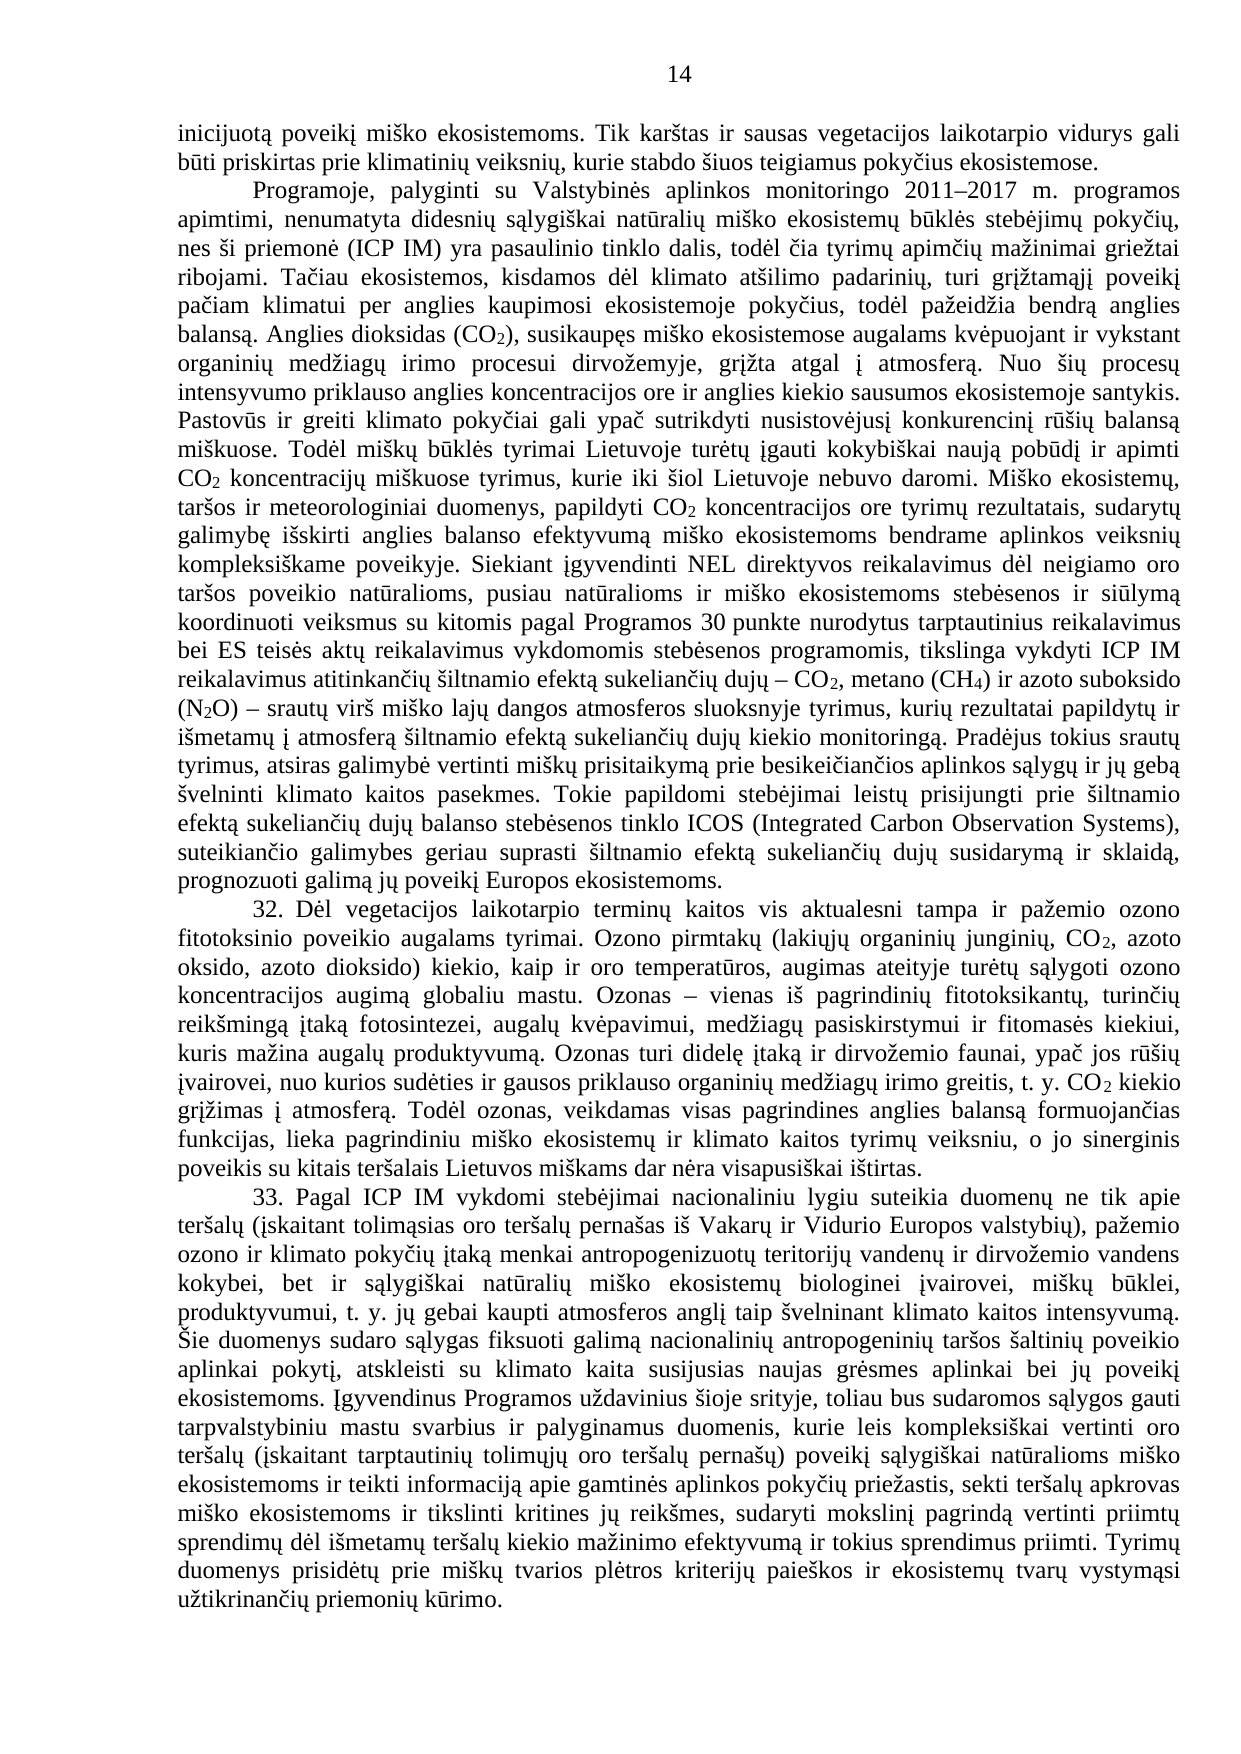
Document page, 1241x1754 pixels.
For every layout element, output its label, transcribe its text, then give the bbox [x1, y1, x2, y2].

text inicijuotą poveikį miško ekosistemoms. Tik karštas ir sausas vegetacijos laikotarpio vidurys gali būti priskirtas prie klimatinių veiksnių, kurie stabdo šiuos teigiamus pokyčius ekosistemose. [177, 118, 1181, 176]
text 32. Dėl vegetacijos laikotarpio terminų kaitos vis aktualesni tampa ir pažemio ozono fitotoksinio poveikio augalams tyrimai. Ozono pirmtakų (lakiųjų organinių junginių, CO2, azoto oksido, azoto dioksido) kiekio, kaip ir oro temperatūros, augimas ateityje turėtų sąlygoti ozono koncentracijos augimą globaliu mastu. Ozonas – vienas iš pagrindinių fitotoksikantų, turinčių reikšmingą įtaką fotosintezei, augalų kvėpavimui, medžiagų pasiskirstymui ir fitomasės kiekiui, kuris mažina augalų produktyvumą. Ozonas turi didelę įtaką ir dirvožemio faunai, ypač jos rūšių įvairovei, nuo kurios sudėties ir gausos priklauso organinių medžiagų irimo greitis, t. y. CO2 kiekio grįžimas į atmosferą. Todėl ozonas, veikdamas visas pagrindines anglies balansą formuojančias funkcijas, lieka pagrindiniu miško ekosistemų ir klimato kaitos tyrimų veiksniu, o jo sinerginis poveikis su kitais teršalais Lietuvos miškams dar nėra visapusiškai ištirtas. [177, 894, 1181, 1182]
text 33. Pagal ICP IM vykdomi stebėjimai nacionaliniu lygiu suteikia duomenų ne tik apie teršalų (įskaitant tolimąsias oro teršalų pernašas iš Vakarų ir Vidurio Europos valstybių), pažemio ozono ir klimato pokyčių įtaką menkai antropogenizuotų teritorijų vandenų ir dirvožemio vandens kokybei, bet ir sąlygiškai natūralių miško ekosistemų biologinei įvairovei, miškų būklei, produktyvumui, t. y. jų gebai kaupti atmosferos anglį taip švelninant klimato kaitos intensyvumą. Šie duomenys sudaro sąlygas fiksuoti galimą nacionalinių antropogeninių taršos šaltinių poveikio aplinkai pokytį, atskleisti su klimato kaita susijusias naujas grėsmes aplinkai bei jų poveikį ekosistemoms. Įgyvendinus Programos uždavinius šioje srityje, toliau bus sudaromos sąlygos gauti tarpvalstybiniu mastu svarbius ir palyginamus duomenis, kurie leis kompleksiškai vertinti oro teršalų (įskaitant tarptautinių tolimųjų oro teršalų pernašų) poveikį sąlygiškai natūralioms miško ekosistemoms ir teikti informaciją apie gamtinės aplinkos pokyčių priežastis, sekti teršalų apkrovas miško ekosistemoms ir tikslinti kritines jų reikšmes, sudaryti mokslinį pagrindą vertinti priimtų sprendimų dėl išmetamų teršalų kiekio mažinimo efektyvumą ir tokius sprendimus priimti. Tyrimų duomenys prisidėtų prie miškų tvarios plėtros kriterijų paieškos ir ekosistemų tvarų vystymąsi užtikrinančių priemonių kūrimo. [177, 1182, 1181, 1613]
text Programoje, palyginti su Valstybinės aplinkos monitoringo 2011–2017 m. programos apimtimi, nenumatyta didesnių sąlygiškai natūralių miško ekosistemų būklės stebėjimų pokyčių, nes ši priemonė (ICP IM) yra pasaulinio tinklo dalis, todėl čia tyrimų apimčių mažinimai griežtai ribojami. Tačiau ekosistemos, kisdamos dėl klimato atšilimo padarinių, turi grįžtamąjį poveikį pačiam klimatui per anglies kaupimosi ekosistemoje pokyčius, todėl pažeidžia bendrą anglies balansą. Anglies dioksidas (CO2), susikaupęs miško ekosistemose augalams kvėpuojant ir vykstant organinių medžiagų irimo procesui dirvožemyje, grįžta atgal į atmosferą. Nuo šių procesų intensyvumo priklauso anglies koncentracijos ore ir anglies kiekio sausumos ekosistemoje santykis. Pastovūs ir greiti klimato pokyčiai gali ypač sutrikdyti nusistovėjusį konkurencinį rūšių balansą miškuose. Todėl miškų būklės tyrimai Lietuvoje turėtų įgauti kokybiškai naują pobūdį ir apimti CO2 koncentracijų miškuose tyrimus, kurie iki šiol Lietuvoje nebuvo daromi. Miško ekosistemų, taršos ir meteorologiniai duomenys, papildyti CO2 koncentracijos ore tyrimų rezultatais, sudarytų galimybę išskirti anglies balanso efektyvumą miško ekosistemoms bendrame aplinkos veiksnių kompleksiškame poveikyje. Siekiant įgyvendinti NEL direktyvos reikalavimus dėl neigiamo oro taršos poveikio natūralioms, pusiau natūralioms ir miško ekosistemoms stebėsenos ir siūlymą koordinuoti veiksmus su kitomis pagal Programos 30 punkte nurodytus tarptautinius reikalavimus bei ES teisės aktų reikalavimus vykdomomis stebėsenos programomis, tikslinga vykdyti ICP IM reikalavimus atitinkančių šiltnamio efektą sukeliančių dujų – CO2, metano (CH4) ir azoto suboksido (N2O) – srautų virš miško lajų dangos atmosferos sluoksnyje tyrimus, kurių rezultatai papildytų ir išmetamų į atmosferą šiltnamio efektą sukeliančių dujų kiekio monitoringą. Pradėjus tokius srautų tyrimus, atsiras galimybė vertinti miškų prisitaikymą prie besikeičiančios aplinkos sąlygų ir jų gebą švelninti klimato kaitos pasekmes. Tokie papildomi stebėjimai leistų prisijungti prie šiltnamio efektą sukeliančių dujų balanso stebėsenos tinklo ICOS (Integrated Carbon Observation Systems), suteikiančio galimybes geriau suprasti šiltnamio efektą sukeliančių dujų susidarymą ir sklaidą, prognozuoti galimą jų poveikį Europos ekosistemoms. [177, 176, 1181, 894]
